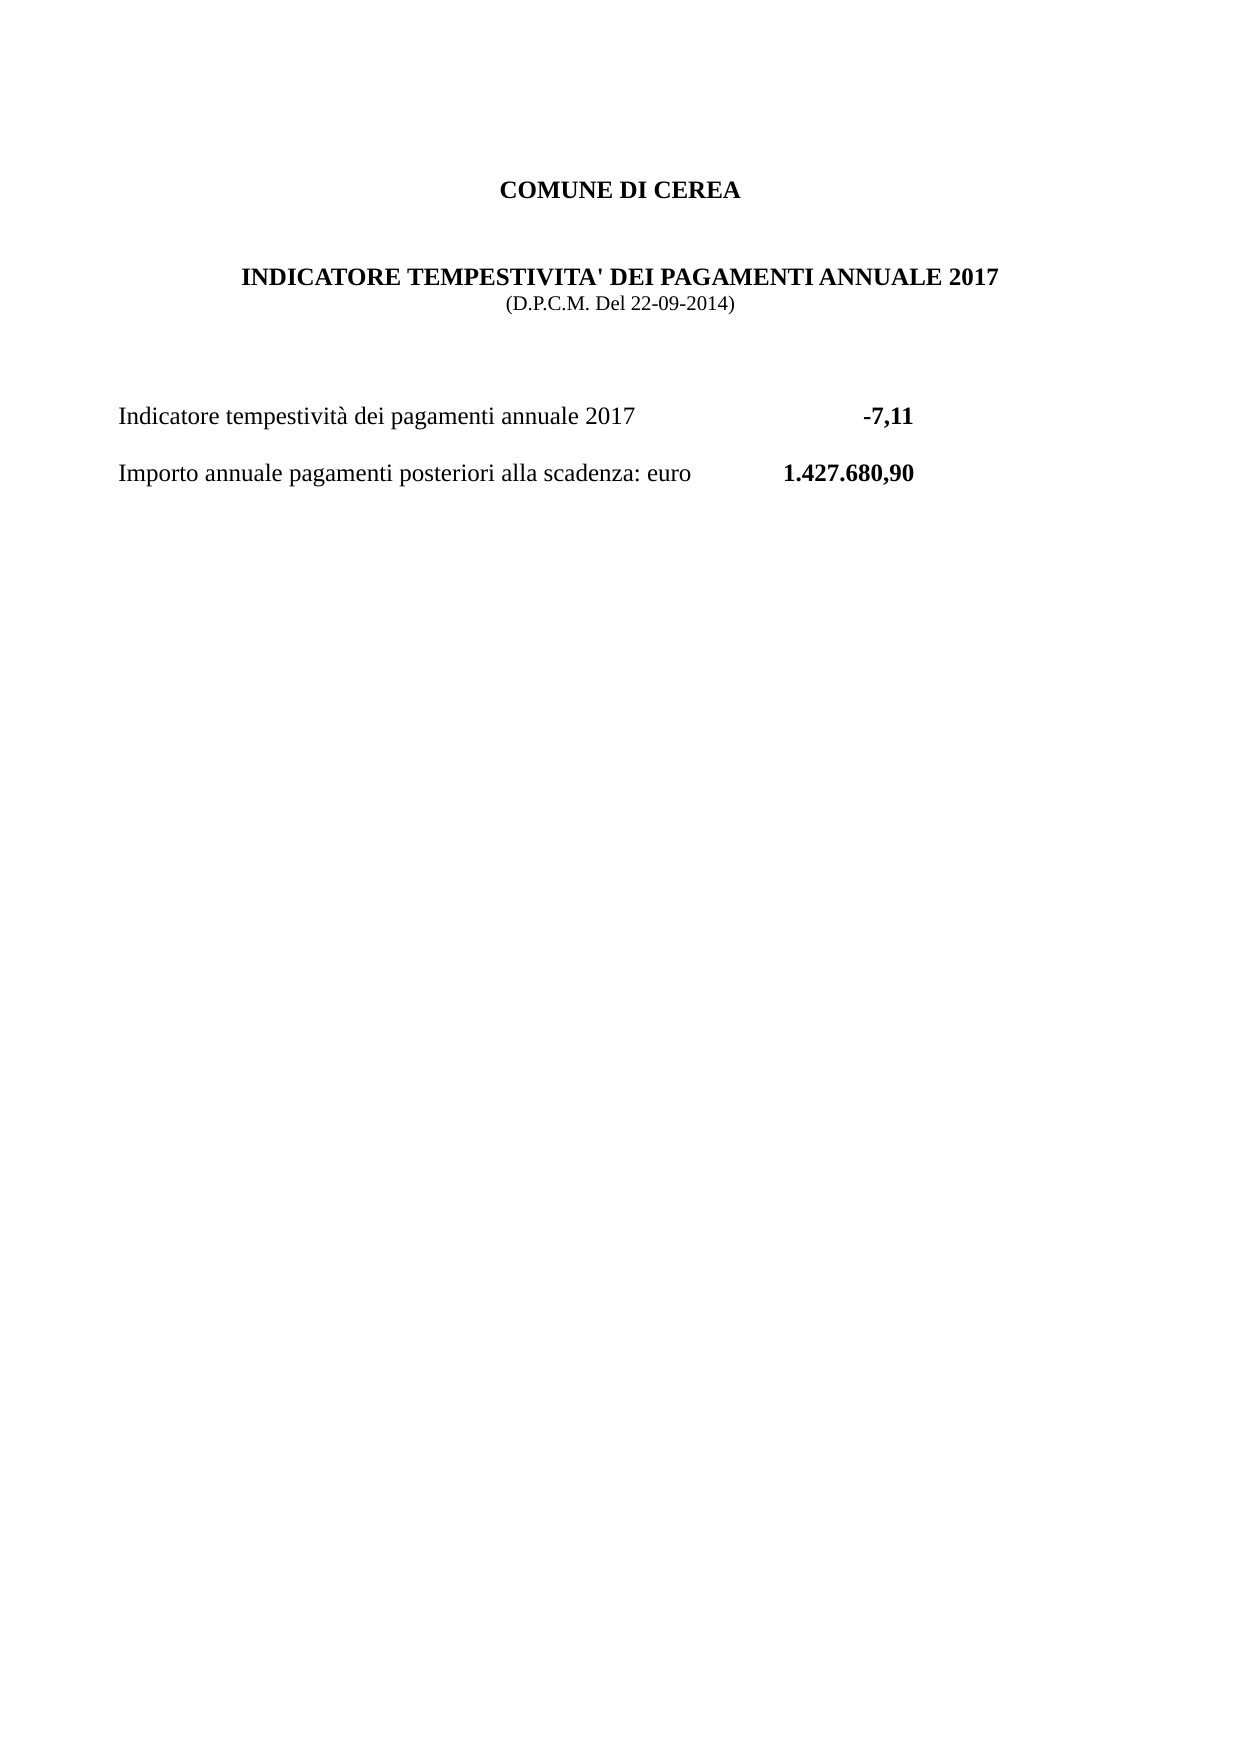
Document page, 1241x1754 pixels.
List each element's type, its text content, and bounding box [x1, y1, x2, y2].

text INDICATORE TEMPESTIVITA' DEI PAGAMENTI ANNUALE 2017 [118, 262, 1122, 291]
text COMUNE DI CEREA [118, 176, 1122, 204]
text Indicatore tempestività dei pagamenti annuale 2017 -7,11 [118, 401, 1122, 430]
text (D.P.C.M. Del 22-09-2014) [118, 291, 1122, 315]
text Importo annuale pagamenti posteriori alla scadenza: euro 1.427.680,90 [118, 458, 1122, 487]
